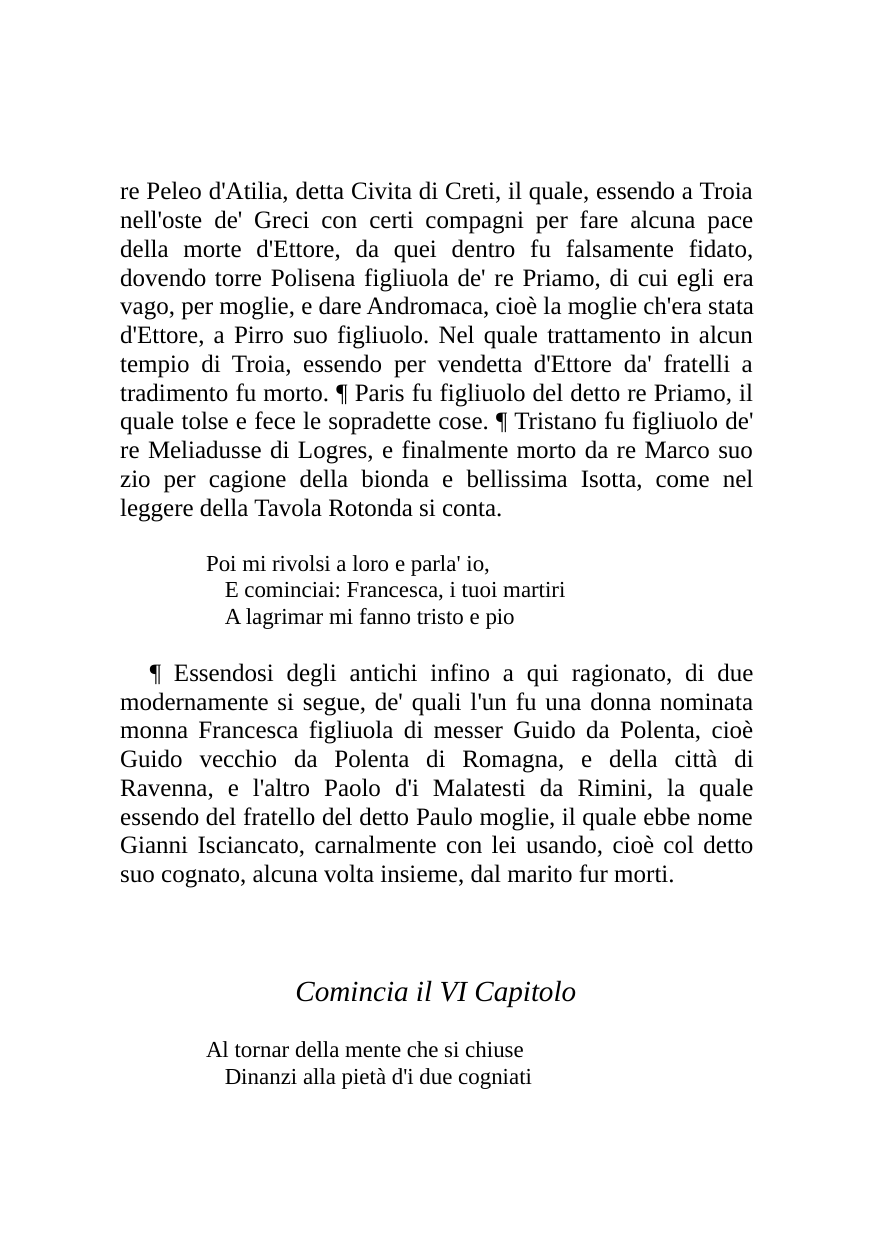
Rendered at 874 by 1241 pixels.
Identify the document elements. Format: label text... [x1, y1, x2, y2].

text Al tornar della mente che si chiuse [176, 1037, 754, 1063]
text Poi mi rivolsi a loro e parla' io, [176, 550, 754, 577]
text Comincia il VI Capitolo [120, 974, 754, 1008]
text A lagrimar mi fanno tristo e pio [195, 603, 754, 629]
text re Peleo d'Atilia, detta Civita di Creti, il quale, essendo a Troia nell'oste de' Greci con certi compagni per fare alcuna pace della morte d'Ettore, da quei dentro fu falsamente fidato, dovendo torre Polisena figliuola de' re Priamo, di cui egli era vago, per moglie, e dare Andromaca, cioè la moglie ch'era stata d'Ettore, a Pirro suo figliuolo. Nel quale trattamento in alcun tempio di Troia, essendo per vendetta d'Ettore da' fratelli a tradimento fu morto. ¶ Paris fu figliuolo del detto re Priamo, il quale tolse e fece le sopradette cose. ¶ Tristano fu figliuolo de' re Meliadusse di Logres, e finalmente morto da re Marco suo zio per cagione della bionda e bellissima Isotta, come nel leggere della Tavola Rotonda si conta. [120, 176, 754, 521]
text ¶ Essendosi degli antichi infino a qui ragionato, di due modernamente si segue, de' quali l'un fu una donna nominata monna Francesca figliuola di messer Guido da Polenta, cioè Guido vecchio da Polenta di Romagna, e della città di Ravenna, e l'altro Paolo d'i Malatesti da Rimini, la quale essendo del fratello del detto Paulo moglie, il quale ebbe nome Gianni Isciancato, carnalmente con lei usando, cioè col detto suo cognato, alcuna volta insieme, dal marito fur morti. [120, 658, 754, 888]
text E cominciai: Francesca, i tuoi martiri [195, 577, 754, 603]
text Dinanzi alla pietà d'i due cogniati [195, 1063, 754, 1089]
